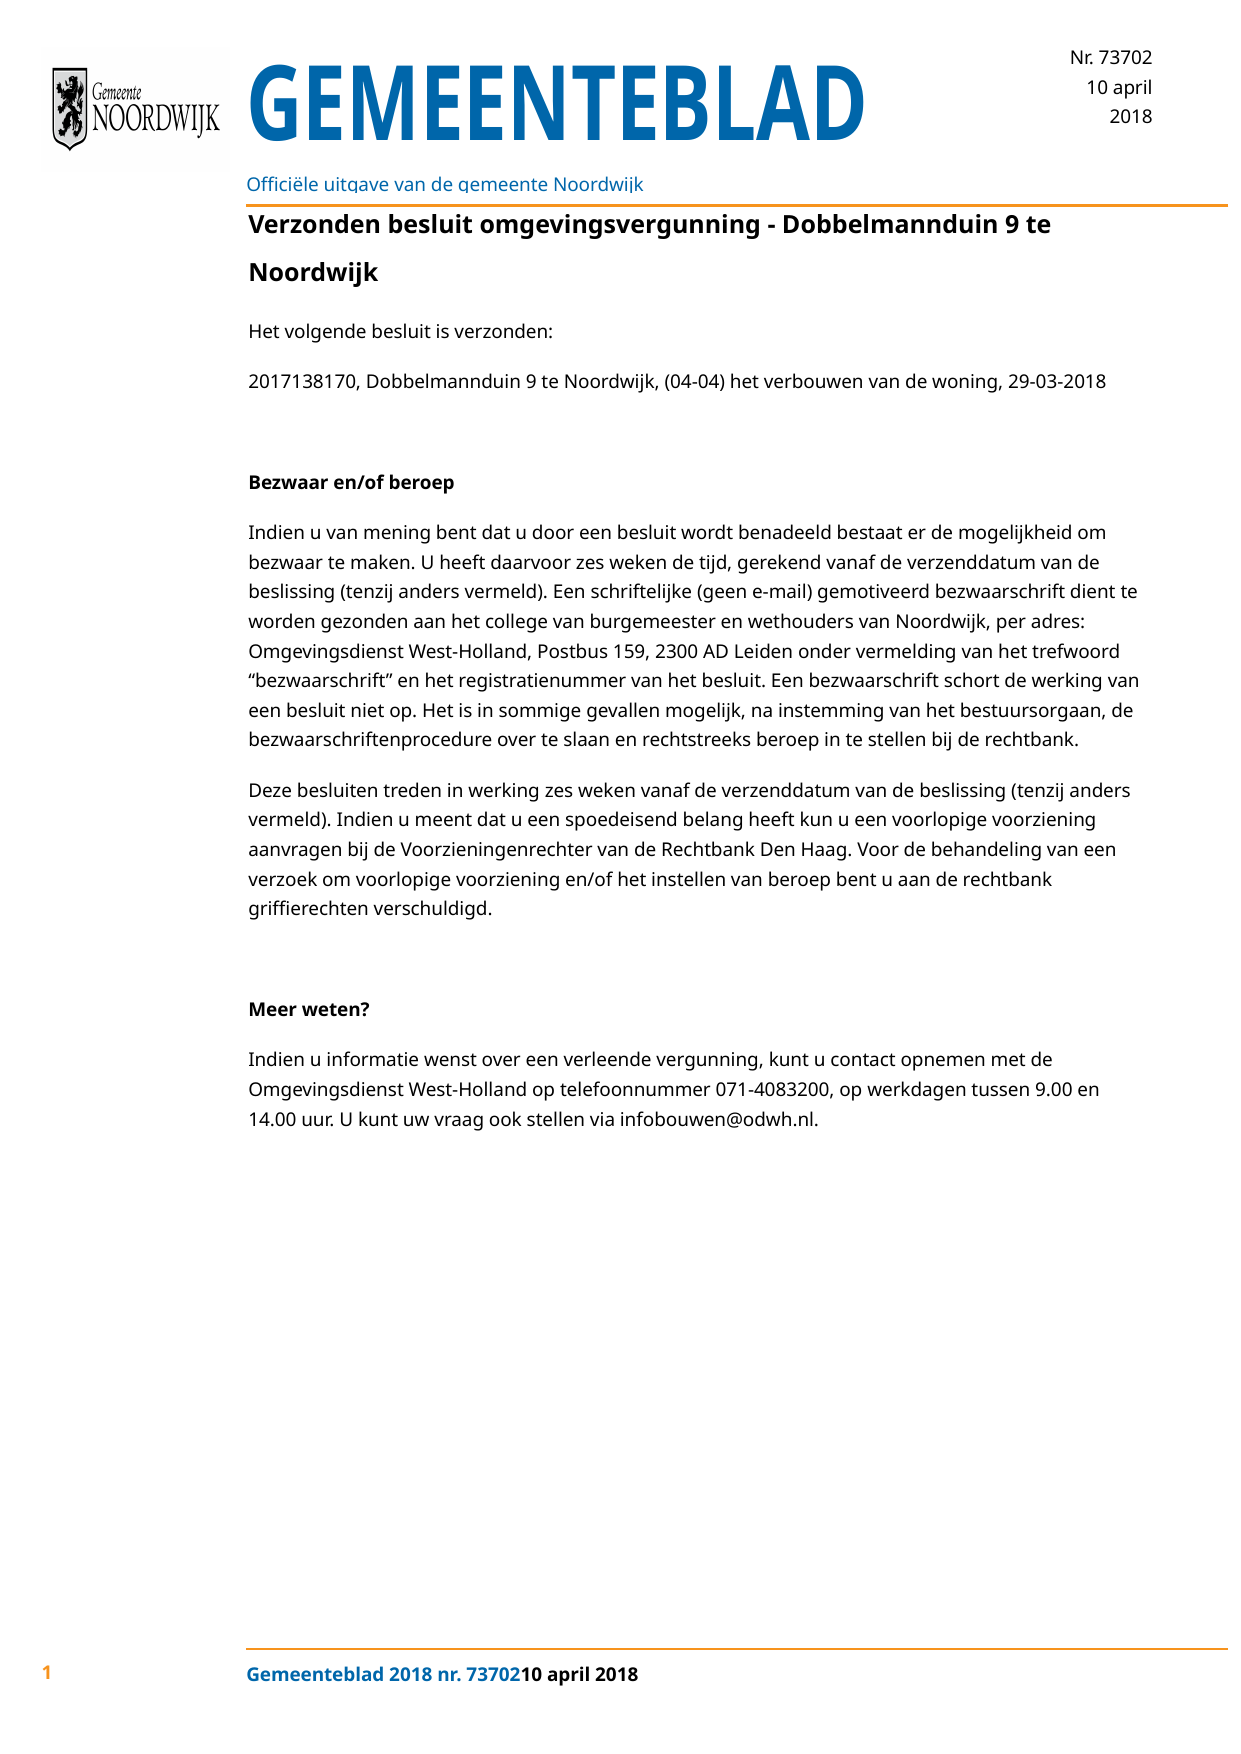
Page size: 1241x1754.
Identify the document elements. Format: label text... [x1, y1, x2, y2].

text Het volgende besluit is verzonden: [248, 318, 1152, 344]
text Bezwaar en/of beroep [248, 469, 1152, 495]
text Meer weten? [248, 996, 1152, 1022]
text Deze besluiten treden in werking zes weken vanaf de verzenddatum van de beslissing (tenzij anders vermeld). Indien u meent dat u een spoedeisend belang heeft kun u een voorlopige voorziening aanvragen bij de Voorzieningenrechter van de Rechtbank Den Haag. Voor de behandeling van een verzoek om voorlopige voorziening en/of het instellen van beroep bent u aan de rechtbank griffierechten verschuldigd. [248, 777, 1152, 921]
text Indien u van mening bent dat u door een besluit wordt benadeeld bestaat er de mogelijkheid om bezwaar te maken. U heeft daarvoor zes weken de tijd, gerekend vanaf de verzenddatum van de beslissing (tenzij anders vermeld). Een schriftelijke (geen e-mail) gemotiveerd bezwaarschrift dient te worden gezonden aan het college van burgemeester en wethouders van Noordwijk, per adres: Omgevingsdienst West-Holland, Postbus 159, 2300 AD Leiden onder vermelding van het trefwoord “bezwaarschrift” en het registratienummer van het besluit. Een bezwaarschrift schort de werking van een besluit niet op. Het is in sommige gevallen mogelijk, na instemming van het bestuursorgaan, de bezwaarschriftenprocedure over te slaan en rechtstreeks beroep in te stellen bij de rechtbank. [248, 519, 1152, 752]
text Indien u informatie wenst over een verleende vergunning, kunt u contact opnemen met de Omgevingsdienst West-Holland op telefoonnummer 071-4083200, op werkdagen tussen 9.00 en 14.00 uur. U kunt uw vraag ook stellen via infobouwen@odwh.nl. [248, 1047, 1152, 1132]
picture [41, 47, 231, 172]
text Verzonden besluit omgevingsvergunning - Dobbelmannduin 9 te Noordwijk [248, 207, 1152, 288]
text 2017138170, Dobbelmannduin 9 te Noordwijk, (04-04) het verbouwen van de woning, 29-03-2018 [248, 368, 1152, 394]
